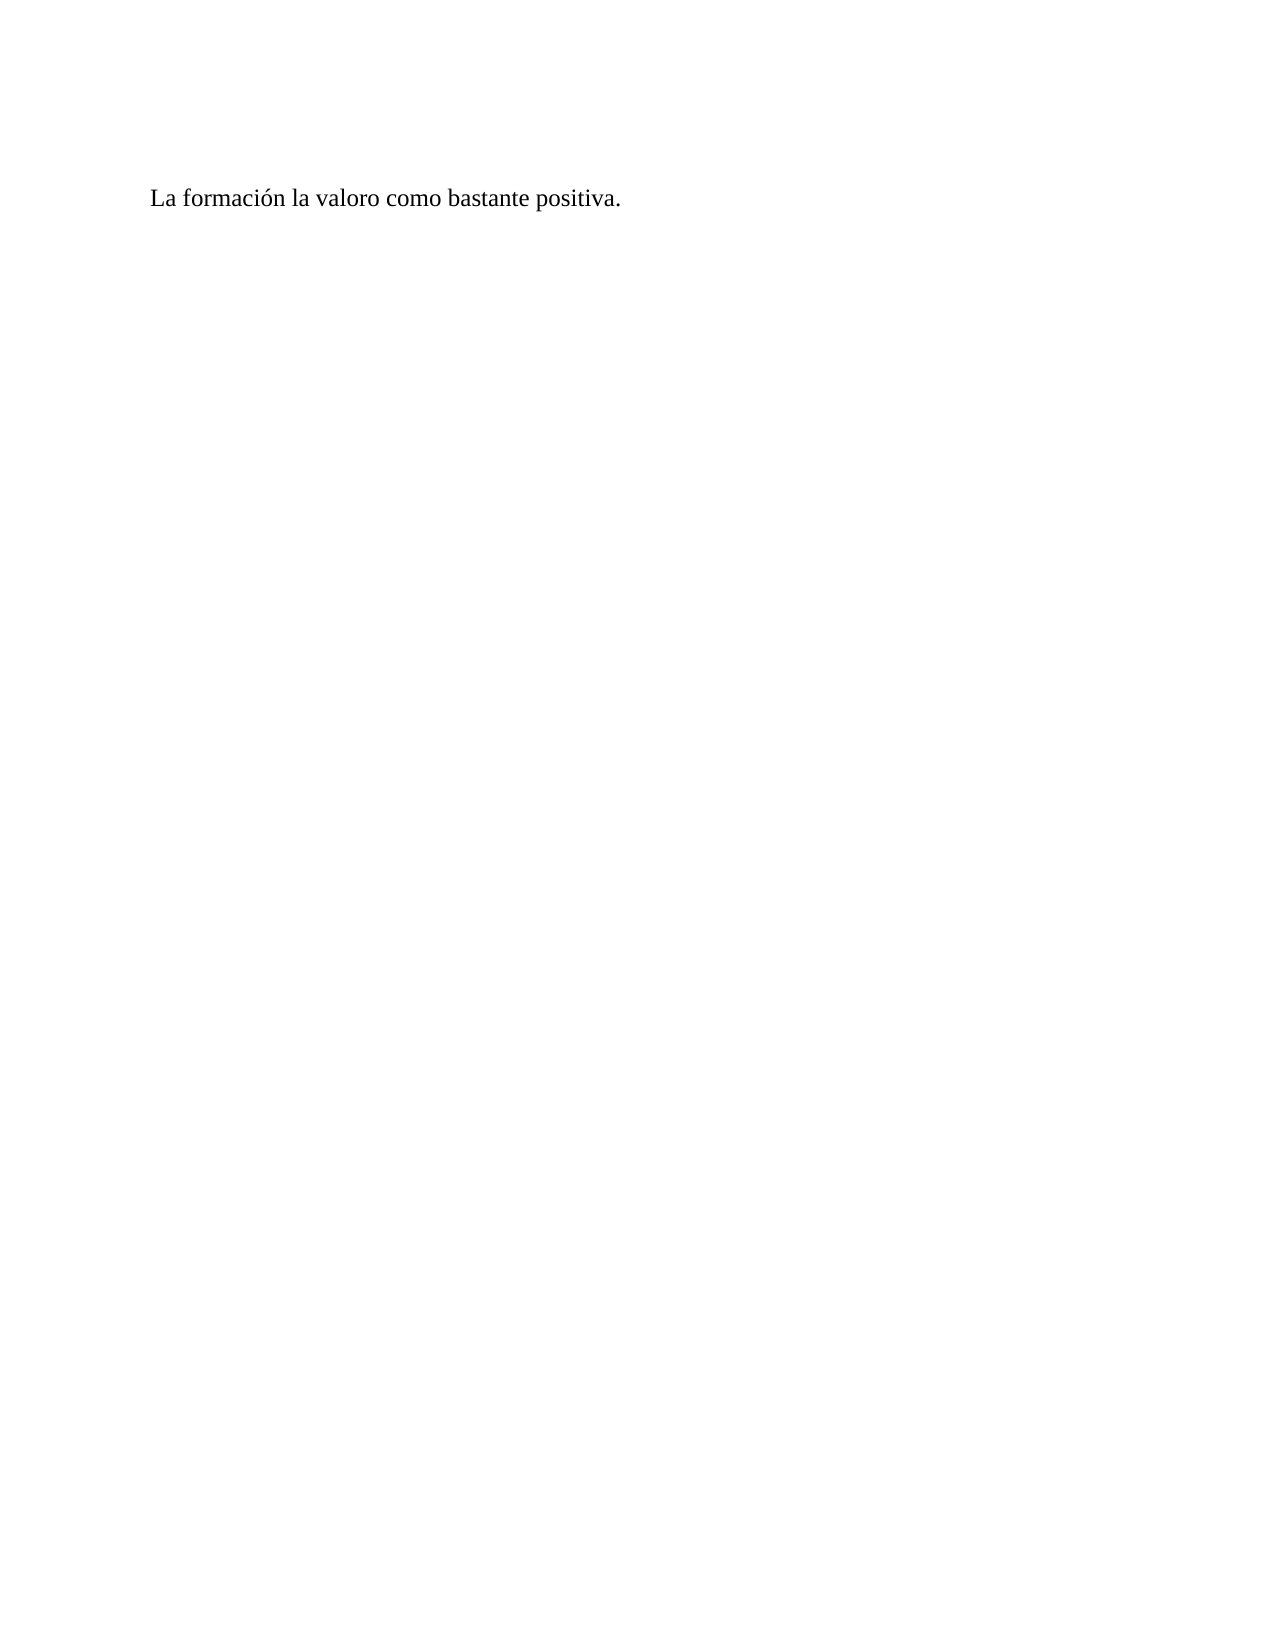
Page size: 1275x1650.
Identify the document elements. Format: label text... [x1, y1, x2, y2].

text La formación la valoro como bastante positiva. [150, 183, 1125, 212]
